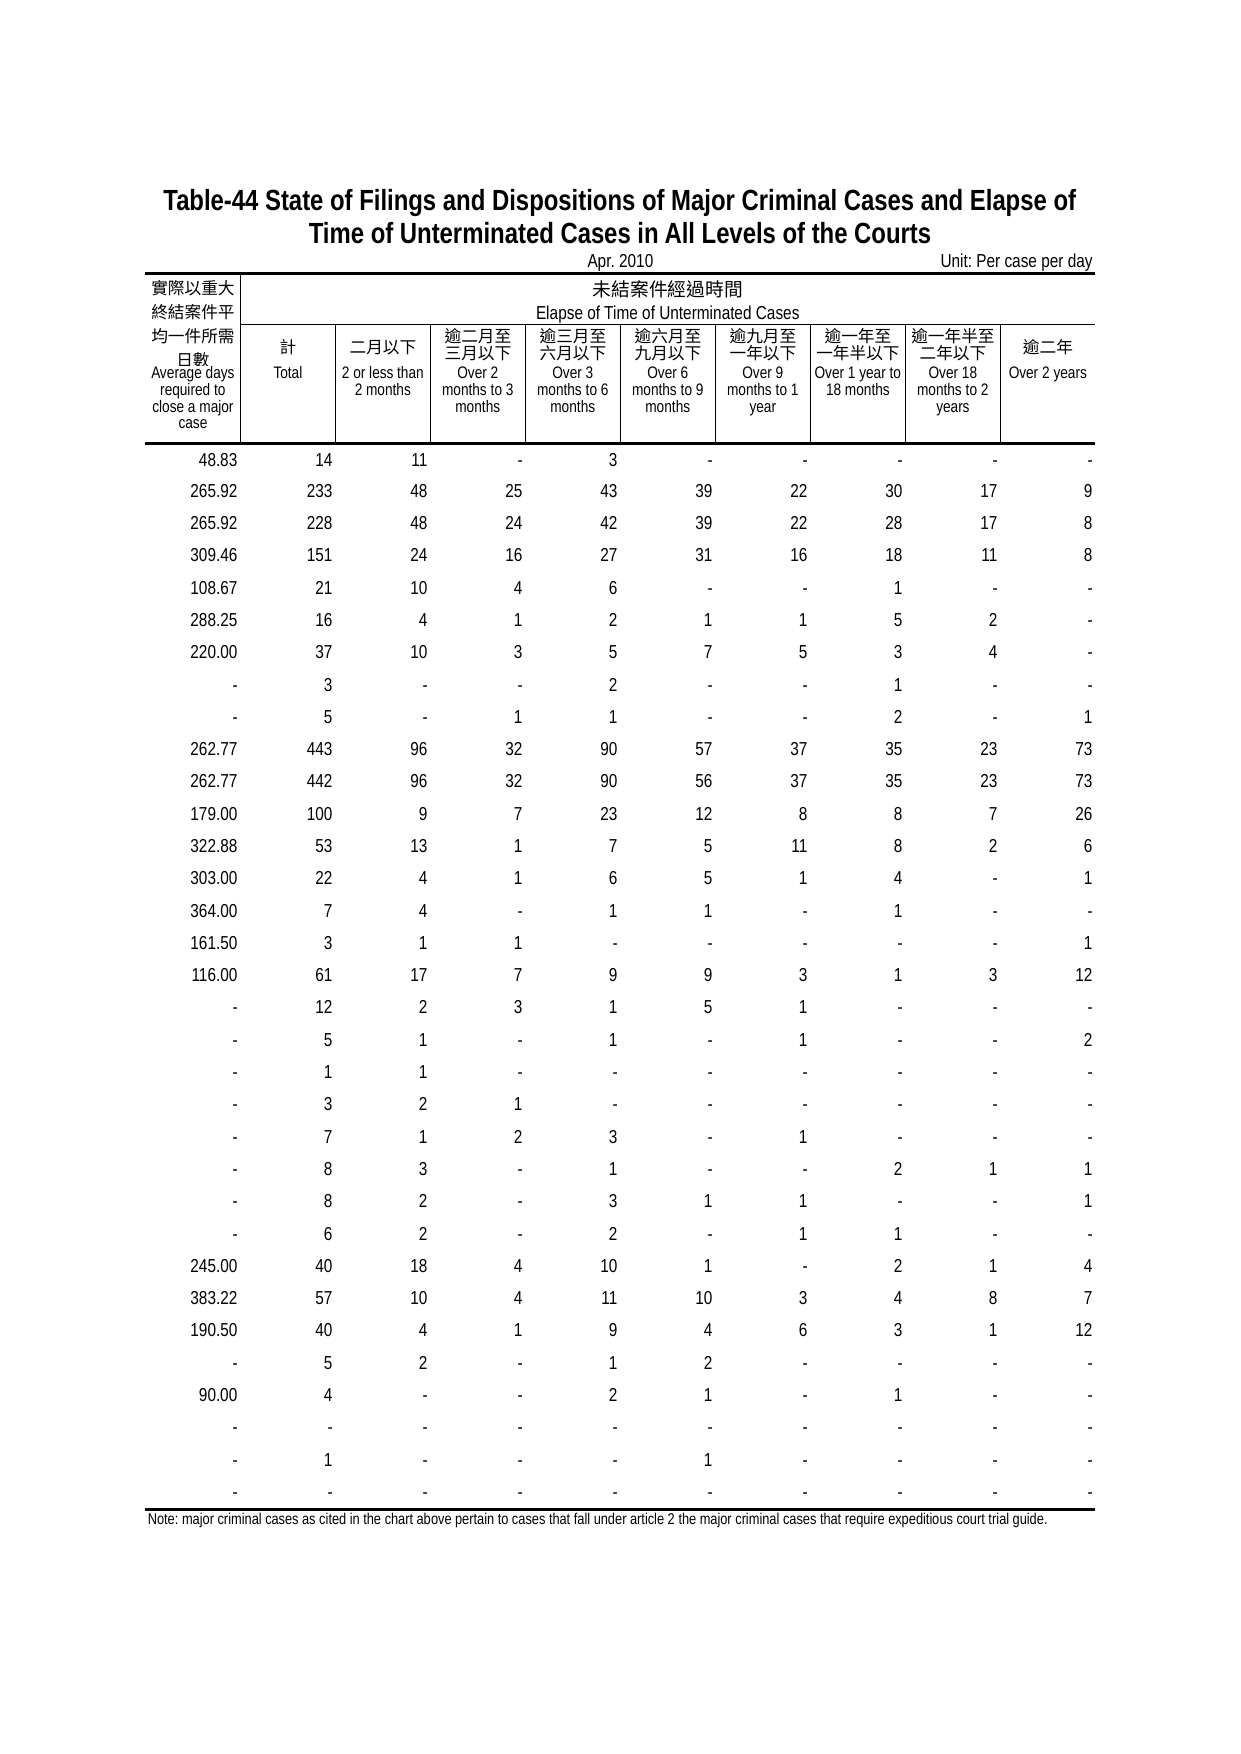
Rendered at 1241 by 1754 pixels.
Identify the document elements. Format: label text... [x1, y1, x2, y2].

table_cell - [810, 1023, 905, 1056]
table_cell 11 [905, 539, 1000, 571]
table_cell 2 [905, 604, 1000, 636]
table_cell - [810, 1346, 905, 1378]
table_cell - [145, 1217, 240, 1249]
table_cell 1 [430, 862, 525, 894]
table_cell 4 [430, 571, 525, 603]
table_cell 1 [525, 1153, 620, 1185]
table_cell 1 [810, 894, 905, 926]
table_cell 11 [335, 445, 430, 474]
text Apr. 2010 Unit: Per case per day [148, 250, 1092, 272]
table_cell - [145, 1185, 240, 1217]
table_cell 108.67 [145, 571, 240, 603]
table_cell - [620, 1056, 715, 1088]
table_cell 1 [620, 1443, 715, 1475]
table_cell 12 [1000, 1314, 1095, 1346]
table_cell 1 [715, 1217, 810, 1249]
table_cell - [145, 1443, 240, 1475]
table_cell - [430, 668, 525, 700]
table_cell - [810, 1056, 905, 1088]
table_cell 3 [525, 1185, 620, 1217]
table_cell 10 [335, 636, 430, 668]
table_cell 265.92 [145, 474, 240, 507]
table_cell 37 [715, 765, 810, 797]
table_cell Over 9 months to 1 year [716, 365, 810, 442]
table_cell - [905, 1475, 1000, 1508]
table_cell 逾三月至 六月以下 [526, 325, 620, 365]
table_cell - [905, 926, 1000, 959]
table_cell 1 [620, 1249, 715, 1282]
table_cell - [1000, 1443, 1095, 1475]
table_cell 9 [525, 1314, 620, 1346]
table_cell 73 [1000, 733, 1095, 765]
table_cell 3 [430, 991, 525, 1023]
table_cell - [1000, 1217, 1095, 1249]
table_cell - [810, 926, 905, 959]
table_cell - [1000, 1411, 1095, 1443]
table_cell - [620, 1475, 715, 1508]
table_cell 3 [810, 636, 905, 668]
table_cell - [715, 1346, 810, 1378]
table_cell 5 [525, 636, 620, 668]
table_cell 2 [525, 1217, 620, 1249]
table_cell 3 [525, 1120, 620, 1152]
table_cell - [715, 1411, 810, 1443]
table_cell 383.22 [145, 1282, 240, 1314]
table_cell 90 [525, 765, 620, 797]
table_cell 1 [715, 862, 810, 894]
table_cell 57 [620, 733, 715, 765]
table_cell 逾二年 [1001, 325, 1095, 365]
table_cell 17 [905, 507, 1000, 539]
table_cell - [810, 1185, 905, 1217]
table_cell 10 [525, 1249, 620, 1282]
table_cell 5 [620, 830, 715, 862]
table_cell Over 1 year to 18 months [811, 365, 905, 442]
table_cell 1 [525, 991, 620, 1023]
table_cell 17 [905, 474, 1000, 507]
table_cell 443 [240, 733, 335, 765]
table_cell - [620, 1023, 715, 1056]
table_cell 364.00 [145, 894, 240, 926]
table_cell 39 [620, 474, 715, 507]
table_cell - [810, 1120, 905, 1152]
table_cell - [525, 1475, 620, 1508]
table_cell - [145, 1120, 240, 1152]
table_cell 2 or less than 2 months [336, 365, 430, 442]
table_cell 21 [240, 571, 335, 603]
table_cell 1 [810, 959, 905, 991]
table_cell 48 [335, 507, 430, 539]
table_cell - [715, 445, 810, 474]
table_cell 309.46 [145, 539, 240, 571]
table_cell - [145, 1088, 240, 1120]
table_cell 5 [240, 1346, 335, 1378]
table_cell - [335, 1379, 430, 1411]
table_cell 5 [620, 862, 715, 894]
table_cell 116.00 [145, 959, 240, 991]
table_cell - [525, 1443, 620, 1475]
table_cell 12 [240, 991, 335, 1023]
table_cell 1 [1000, 700, 1095, 733]
table_cell - [145, 1023, 240, 1056]
table_cell 3 [525, 445, 620, 474]
table_cell 7 [525, 830, 620, 862]
table_cell 10 [620, 1282, 715, 1314]
table_cell 2 [335, 991, 430, 1023]
table_cell 4 [335, 894, 430, 926]
table_cell - [620, 668, 715, 700]
table_cell 5 [240, 1023, 335, 1056]
table_cell 1 [715, 1120, 810, 1152]
table_cell 2 [620, 1346, 715, 1378]
table_cell 90.00 [145, 1379, 240, 1411]
table_cell 37 [240, 636, 335, 668]
table_cell - [620, 571, 715, 603]
table_cell - [715, 1379, 810, 1411]
table_cell 8 [240, 1185, 335, 1217]
table_cell - [905, 1443, 1000, 1475]
table_cell 9 [525, 959, 620, 991]
table_cell - [1000, 1088, 1095, 1120]
table_cell 28 [810, 507, 905, 539]
table_cell 3 [240, 1088, 335, 1120]
table_cell - [810, 1475, 905, 1508]
table_cell 23 [905, 733, 1000, 765]
table_cell 22 [715, 507, 810, 539]
table_cell - [905, 1217, 1000, 1249]
table_cell - [715, 1056, 810, 1088]
table_cell 24 [430, 507, 525, 539]
table_cell - [715, 926, 810, 959]
table_cell 8 [810, 830, 905, 862]
table_cell 8 [240, 1153, 335, 1185]
table_cell - [240, 1411, 335, 1443]
table_cell 161.50 [145, 926, 240, 959]
table_cell - [620, 1088, 715, 1120]
table_cell 2 [905, 830, 1000, 862]
table_cell 1 [905, 1249, 1000, 1282]
table_cell - [715, 571, 810, 603]
table_cell 288.25 [145, 604, 240, 636]
table_cell 179.00 [145, 797, 240, 829]
table_cell 48.83 [145, 445, 240, 474]
table_cell - [620, 926, 715, 959]
table_cell 逾六月至 九月以下 [621, 325, 715, 365]
table_cell 4 [620, 1314, 715, 1346]
table_cell 8 [1000, 539, 1095, 571]
table_cell 2 [810, 700, 905, 733]
table_cell 90 [525, 733, 620, 765]
table_cell - [905, 1411, 1000, 1443]
table_cell 10 [335, 571, 430, 603]
table_cell 二月以下 [336, 325, 430, 365]
table_cell - [335, 668, 430, 700]
table_cell - [145, 700, 240, 733]
table_cell 4 [335, 862, 430, 894]
table_cell - [620, 445, 715, 474]
table_cell 4 [240, 1379, 335, 1411]
table_cell 39 [620, 507, 715, 539]
table_cell 32 [430, 765, 525, 797]
table_cell 5 [240, 700, 335, 733]
table_cell 265.92 [145, 507, 240, 539]
table_cell 1 [810, 668, 905, 700]
table_cell - [145, 991, 240, 1023]
table_cell 96 [335, 733, 430, 765]
table_cell 5 [810, 604, 905, 636]
table_cell 1 [335, 1023, 430, 1056]
table_cell 1 [620, 894, 715, 926]
table_cell 7 [430, 797, 525, 829]
table_cell - [525, 926, 620, 959]
table_cell 7 [905, 797, 1000, 829]
table_cell 96 [335, 765, 430, 797]
table_cell 3 [810, 1314, 905, 1346]
table_cell - [715, 1249, 810, 1282]
table_cell - [430, 1443, 525, 1475]
table_cell 5 [620, 991, 715, 1023]
table_cell - [715, 668, 810, 700]
table_cell 1 [430, 700, 525, 733]
table_cell 13 [335, 830, 430, 862]
table_cell 1 [715, 1185, 810, 1217]
table_cell - [1000, 1379, 1095, 1411]
table_cell - [620, 1217, 715, 1249]
table_cell 1 [1000, 926, 1095, 959]
table_cell 14 [240, 445, 335, 474]
table_cell 2 [335, 1088, 430, 1120]
table_cell 計 [241, 325, 335, 365]
table_cell - [1000, 894, 1095, 926]
table_cell Over 3 months to 6 months [526, 365, 620, 442]
table_cell 1 [525, 700, 620, 733]
table_cell 7 [1000, 1282, 1095, 1314]
table_cell Over 2 years [1001, 365, 1095, 442]
table_cell 1 [1000, 1153, 1095, 1185]
table_cell 4 [430, 1249, 525, 1282]
table_cell 6 [240, 1217, 335, 1249]
table_cell 3 [335, 1153, 430, 1185]
table_cell 12 [1000, 959, 1095, 991]
table_cell 3 [715, 959, 810, 991]
table_cell - [715, 1153, 810, 1185]
table_cell 1 [240, 1443, 335, 1475]
table_cell 32 [430, 733, 525, 765]
table_cell 逾九月至 一年以下 [716, 325, 810, 365]
table_cell - [525, 1056, 620, 1088]
table_cell 8 [1000, 507, 1095, 539]
table_cell 190.50 [145, 1314, 240, 1346]
table_cell 35 [810, 765, 905, 797]
table_cell 2 [810, 1153, 905, 1185]
table_cell 26 [1000, 797, 1095, 829]
text Note: major criminal cases as cited in the chart above pertain to cases that fall under article 2 the major criminal cases that require expeditious court trial guide. [148, 1511, 1092, 1527]
table_cell - [810, 1088, 905, 1120]
table_cell 1 [620, 1185, 715, 1217]
table_cell - [715, 1088, 810, 1120]
table_cell 9 [620, 959, 715, 991]
table_cell - [715, 700, 810, 733]
table_cell - [335, 1411, 430, 1443]
table_cell - [1000, 991, 1095, 1023]
table_cell 12 [620, 797, 715, 829]
table_cell - [905, 1056, 1000, 1088]
table_cell 53 [240, 830, 335, 862]
table_cell 4 [430, 1282, 525, 1314]
table_cell - [430, 1475, 525, 1508]
table_cell 1 [335, 1056, 430, 1088]
table_cell - [430, 1153, 525, 1185]
table_cell 1 [810, 1379, 905, 1411]
table_cell - [1000, 1475, 1095, 1508]
table_cell 40 [240, 1249, 335, 1282]
table_cell - [810, 1443, 905, 1475]
table_cell 43 [525, 474, 620, 507]
table_cell 24 [335, 539, 430, 571]
table_cell - [620, 1120, 715, 1152]
table_cell - [430, 1411, 525, 1443]
table_cell 6 [715, 1314, 810, 1346]
table_cell - [810, 1411, 905, 1443]
table_cell - [1000, 636, 1095, 668]
table_cell 57 [240, 1282, 335, 1314]
table_cell 4 [335, 604, 430, 636]
table_cell 262.77 [145, 733, 240, 765]
text Table-44 State of Filings and Dispositions of Major Criminal Cases and Elapse of Time of Unterminated Cases in All Levels of the Courts [148, 183, 1092, 250]
table_cell 2 [335, 1185, 430, 1217]
table_cell - [430, 1346, 525, 1378]
table_cell - [335, 1443, 430, 1475]
table_cell 1 [525, 1023, 620, 1056]
table_cell - [905, 1185, 1000, 1217]
table_cell 9 [1000, 474, 1095, 507]
table_cell 2 [335, 1217, 430, 1249]
table_cell - [620, 1153, 715, 1185]
table_cell Average days required to close a major case [145, 365, 240, 442]
table_cell 逾一年半至 二年以下 [906, 325, 1000, 365]
table_cell 2 [525, 668, 620, 700]
table_cell - [715, 894, 810, 926]
table_cell - [1000, 445, 1095, 474]
table_cell 16 [430, 539, 525, 571]
table_cell 8 [810, 797, 905, 829]
table_cell 22 [240, 862, 335, 894]
table_cell - [1000, 1120, 1095, 1152]
table_cell - [905, 894, 1000, 926]
table_cell Over 6 months to 9 months [621, 365, 715, 442]
table_cell - [810, 445, 905, 474]
table_cell 7 [430, 959, 525, 991]
table_cell 2 [525, 604, 620, 636]
table_cell - [430, 1023, 525, 1056]
table_cell 23 [905, 765, 1000, 797]
table_cell - [430, 1056, 525, 1088]
table_cell - [430, 1217, 525, 1249]
table_cell 18 [335, 1249, 430, 1282]
table_cell - [240, 1475, 335, 1508]
table_cell - [335, 1475, 430, 1508]
table_cell 1 [335, 926, 430, 959]
table_cell 56 [620, 765, 715, 797]
table_cell 30 [810, 474, 905, 507]
table_cell 16 [240, 604, 335, 636]
table_cell 2 [335, 1346, 430, 1378]
table_cell - [905, 1120, 1000, 1152]
table_header 未結案件經過時間 Elapse of Time of Unterminated Cases [241, 275, 1095, 324]
table_cell Over 2 months to 3 months [431, 365, 525, 442]
table_cell - [715, 1475, 810, 1508]
table_cell - [905, 1379, 1000, 1411]
table_cell - [335, 700, 430, 733]
table_cell - [620, 700, 715, 733]
table_header 實際以重大終結案件平均一件所需日數 [145, 275, 240, 365]
table_cell 1 [525, 894, 620, 926]
table_cell 11 [715, 830, 810, 862]
table_cell 3 [240, 668, 335, 700]
table_cell - [620, 1411, 715, 1443]
table_cell - [145, 668, 240, 700]
table_cell - [905, 862, 1000, 894]
table_cell 1 [810, 1217, 905, 1249]
table_cell 4 [1000, 1249, 1095, 1282]
table_cell 1 [1000, 1185, 1095, 1217]
table_cell 27 [525, 539, 620, 571]
table_cell 7 [240, 1120, 335, 1152]
table_cell 7 [240, 894, 335, 926]
table_cell Over 18 months to 2 years [906, 365, 1000, 442]
table_cell 17 [335, 959, 430, 991]
table_cell 1 [620, 1379, 715, 1411]
table_cell - [1000, 1346, 1095, 1378]
table_cell 11 [525, 1282, 620, 1314]
table_cell - [525, 1088, 620, 1120]
table_cell 1 [525, 1346, 620, 1378]
table_cell - [905, 1088, 1000, 1120]
table_cell 25 [430, 474, 525, 507]
table_cell 23 [525, 797, 620, 829]
table_cell - [145, 1056, 240, 1088]
table_cell 100 [240, 797, 335, 829]
table_cell 37 [715, 733, 810, 765]
table_cell - [1000, 604, 1095, 636]
table_cell 1 [905, 1153, 1000, 1185]
table_cell 1 [430, 1314, 525, 1346]
table_cell 233 [240, 474, 335, 507]
table_cell 3 [715, 1282, 810, 1314]
table_cell 5 [715, 636, 810, 668]
table_cell - [810, 991, 905, 1023]
table_cell - [905, 571, 1000, 603]
table_cell - [525, 1411, 620, 1443]
table_cell 220.00 [145, 636, 240, 668]
table_cell 73 [1000, 765, 1095, 797]
table_cell 322.88 [145, 830, 240, 862]
table_cell 逾一年至 一年半以下 [811, 325, 905, 365]
table_cell - [430, 1379, 525, 1411]
table_cell 7 [620, 636, 715, 668]
table_cell 4 [810, 1282, 905, 1314]
table_cell 1 [905, 1314, 1000, 1346]
table_cell 1 [430, 830, 525, 862]
table_cell 3 [905, 959, 1000, 991]
table_cell 1 [240, 1056, 335, 1088]
table_cell 6 [525, 862, 620, 894]
table_cell 6 [1000, 830, 1095, 862]
table_cell 18 [810, 539, 905, 571]
table_cell 22 [715, 474, 810, 507]
table_cell 逾二月至 三月以下 [431, 325, 525, 365]
table_cell - [145, 1153, 240, 1185]
table_cell 9 [335, 797, 430, 829]
table_cell - [145, 1346, 240, 1378]
table_cell 262.77 [145, 765, 240, 797]
table_cell - [145, 1475, 240, 1508]
table_cell 1 [430, 604, 525, 636]
table_cell 35 [810, 733, 905, 765]
table_cell - [905, 700, 1000, 733]
table_cell 151 [240, 539, 335, 571]
table_cell 1 [715, 604, 810, 636]
table_cell 1 [810, 571, 905, 603]
table_cell 1 [335, 1120, 430, 1152]
table_cell 1 [715, 1023, 810, 1056]
table_cell - [1000, 668, 1095, 700]
table_cell 1 [1000, 862, 1095, 894]
table_cell 42 [525, 507, 620, 539]
table_cell 61 [240, 959, 335, 991]
table_cell - [905, 1023, 1000, 1056]
table_cell 2 [525, 1379, 620, 1411]
table_cell - [430, 1185, 525, 1217]
table_cell Total [241, 365, 335, 442]
table_cell - [905, 1346, 1000, 1378]
table_cell 4 [335, 1314, 430, 1346]
table_cell 442 [240, 765, 335, 797]
table_cell 3 [240, 926, 335, 959]
table_cell 10 [335, 1282, 430, 1314]
table_cell - [905, 991, 1000, 1023]
table_cell - [905, 445, 1000, 474]
table_cell 1 [620, 604, 715, 636]
table_cell 4 [810, 862, 905, 894]
table_cell - [1000, 571, 1095, 603]
table_cell 1 [430, 926, 525, 959]
table_cell 245.00 [145, 1249, 240, 1282]
table_cell 8 [905, 1282, 1000, 1314]
table_cell 31 [620, 539, 715, 571]
table_cell - [1000, 1056, 1095, 1088]
table_cell - [905, 668, 1000, 700]
table_cell - [715, 1443, 810, 1475]
table_cell 1 [430, 1088, 525, 1120]
table_cell 303.00 [145, 862, 240, 894]
table_cell 3 [430, 636, 525, 668]
table_cell 6 [525, 571, 620, 603]
table_cell 2 [810, 1249, 905, 1282]
table_cell 48 [335, 474, 430, 507]
table_cell 8 [715, 797, 810, 829]
table_cell 228 [240, 507, 335, 539]
table_cell 16 [715, 539, 810, 571]
table_cell 2 [1000, 1023, 1095, 1056]
table_cell 2 [430, 1120, 525, 1152]
table_cell 4 [905, 636, 1000, 668]
table_cell - [430, 445, 525, 474]
table_cell - [145, 1411, 240, 1443]
table_cell 1 [715, 991, 810, 1023]
table_cell 40 [240, 1314, 335, 1346]
table_cell - [430, 894, 525, 926]
